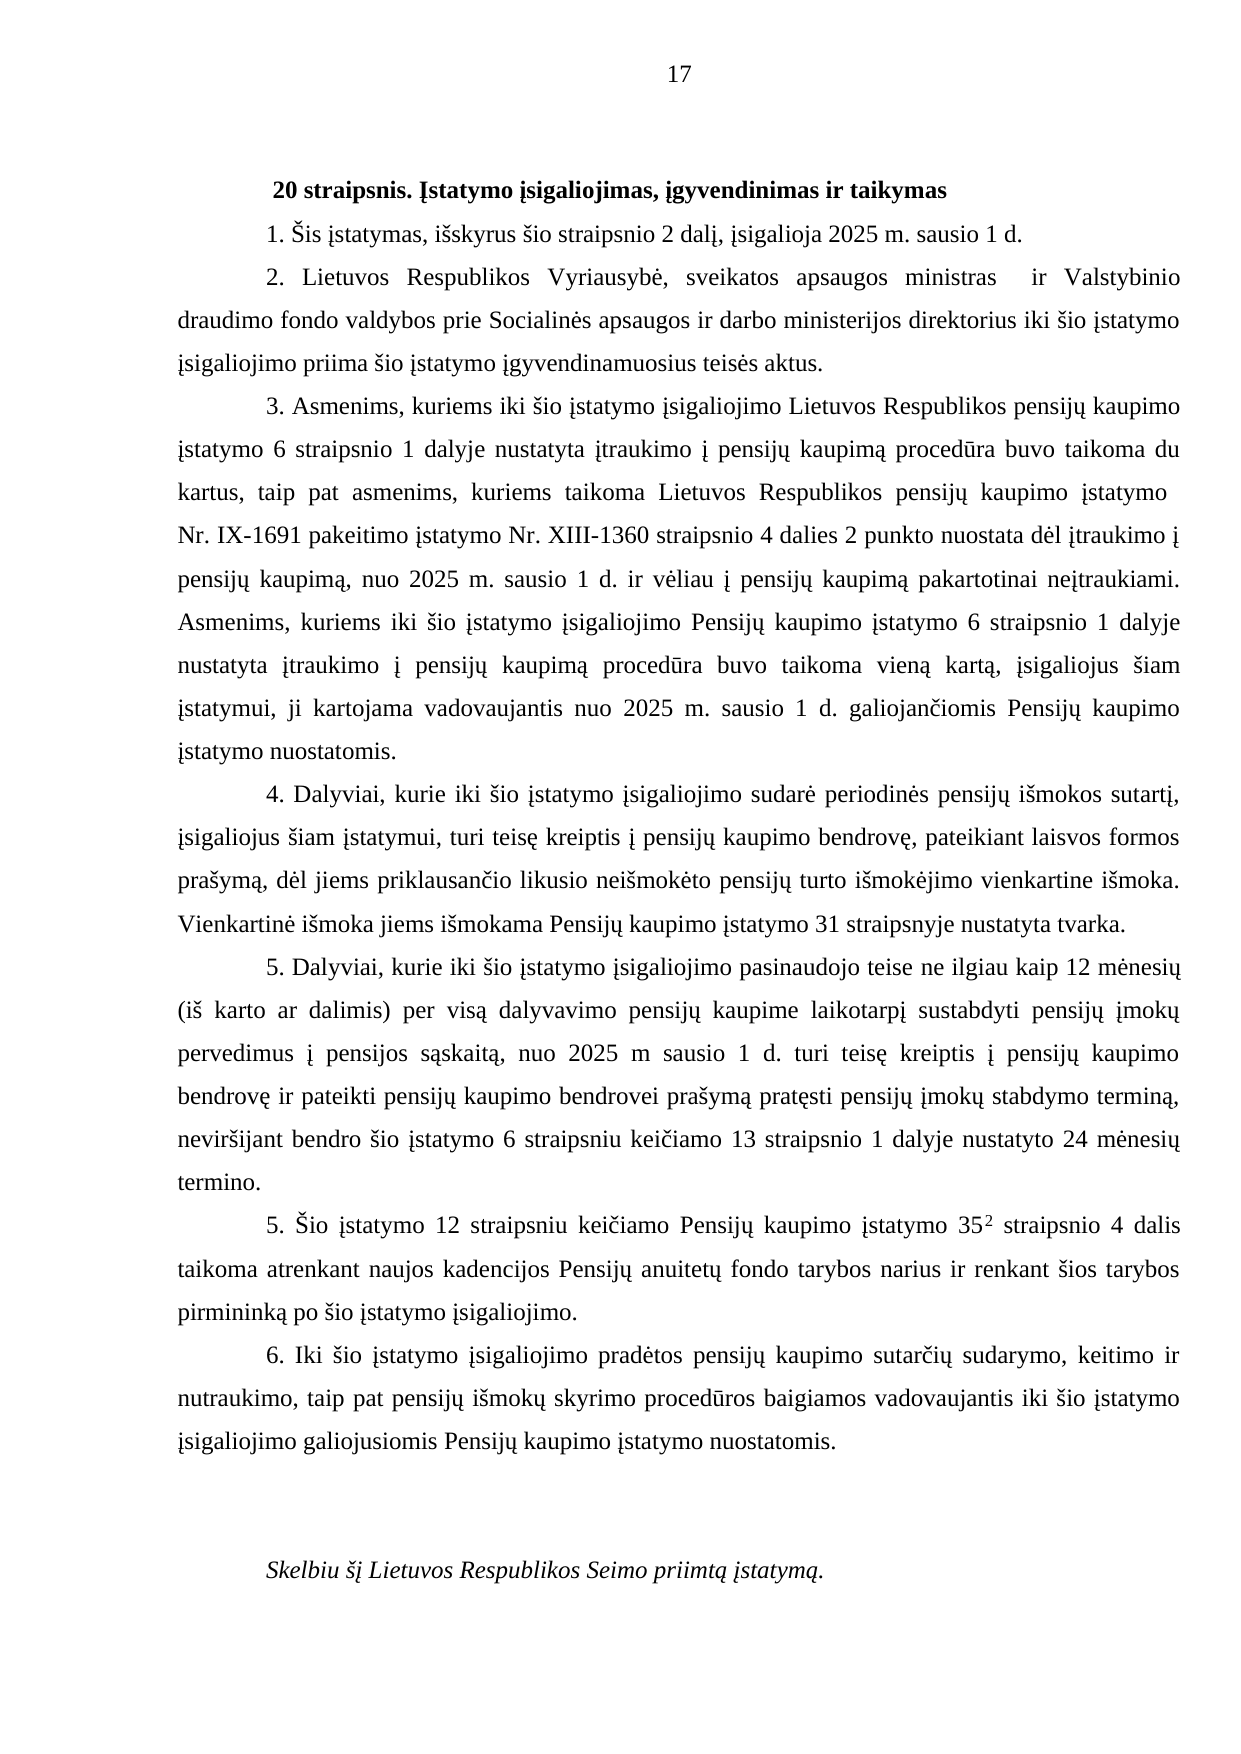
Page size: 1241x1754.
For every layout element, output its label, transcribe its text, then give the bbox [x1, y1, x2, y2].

text 3. Asmenims, kuriems iki šio įstatymo įsigaliojimo Lietuvos Respublikos pensijų kaupimo įstatymo 6 straipsnio 1 dalyje nustatyta įtraukimo į pensijų kaupimą procedūra buvo taikoma du kartus, taip pat asmenims, kuriems taikoma Lietuvos Respublikos pensijų kaupimo įstatymo Nr. IX-1691 pakeitimo įstatymo Nr. XIII-1360 straipsnio 4 dalies 2 punkto nuostata dėl įtraukimo į pensijų kaupimą, nuo 2025 m. sausio 1 d. ir vėliau į pensijų kaupimą pakartotinai neįtraukiami. Asmenims, kuriems iki šio įstatymo įsigaliojimo Pensijų kaupimo įstatymo 6 straipsnio 1 dalyje nustatyta įtraukimo į pensijų kaupimą procedūra buvo taikoma vieną kartą, įsigaliojus šiam įstatymui, ji kartojama vadovaujantis nuo 2025 m. sausio 1 d. galiojančiomis Pensijų kaupimo įstatymo nuostatomis. [177, 391, 1181, 765]
text 4. Dalyviai, kurie iki šio įstatymo įsigaliojimo sudarė periodinės pensijų išmokos sutartį, įsigaliojus šiam įstatymui, turi teisę kreiptis į pensijų kaupimo bendrovę, pateikiant laisvos formos prašymą, dėl jiems priklausančio likusio neišmokėto pensijų turto išmokėjimo vienkartine išmoka. Vienkartinė išmoka jiems išmokama Pensijų kaupimo įstatymo 31 straipsnyje nustatyta tvarka. [177, 779, 1181, 937]
text 5. Šio įstatymo 12 straipsniu keičiamo Pensijų kaupimo įstatymo 352 straipsnio 4 dalis taikoma atrenkant naujos kadencijos Pensijų anuitetų fondo tarybos narius ir renkant šios tarybos pirmininką po šio įstatymo įsigaliojimo. [177, 1211, 1181, 1326]
text 1. Šis įstatymas, išskyrus šio straipsnio 2 dalį, įsigalioja 2025 m. sausio 1 d. [177, 219, 1181, 247]
text 5. Dalyviai, kurie iki šio įstatymo įsigaliojimo pasinaudojo teise ne ilgiau kaip 12 mėnesių (iš karto ar dalimis) per visą dalyvavimo pensijų kaupime laikotarpį sustabdyti pensijų įmokų pervedimus į pensijos sąskaitą, nuo 2025 m sausio 1 d. turi teisę kreiptis į pensijų kaupimo bendrovę ir pateikti pensijų kaupimo bendrovei prašymą pratęsti pensijų įmokų stabdymo terminą, neviršijant bendro šio įstatymo 6 straipsniu keičiamo 13 straipsnio 1 dalyje nustatyto 24 mėnesių termino. [177, 952, 1181, 1196]
text Skelbiu šį Lietuvos Respublikos Seimo priimtą įstatymą. [177, 1556, 1181, 1584]
text 2. Lietuvos Respublikos Vyriausybė, sveikatos apsaugos ministras ir Valstybinio draudimo fondo valdybos prie Socialinės apsaugos ir darbo ministerijos direktorius iki šio įstatymo įsigaliojimo priima šio įstatymo įgyvendinamuosius teisės aktus. [177, 262, 1181, 377]
text 6. Iki šio įstatymo įsigaliojimo pradėtos pensijų kaupimo sutarčių sudarymo, keitimo ir nutraukimo, taip pat pensijų išmokų skyrimo procedūros baigiamos vadovaujantis iki šio įstatymo įsigaliojimo galiojusiomis Pensijų kaupimo įstatymo nuostatomis. [177, 1340, 1181, 1455]
text 20 straipsnis. Įstatymo įsigaliojimas, įgyvendinimas ir taikymas [177, 176, 1181, 204]
